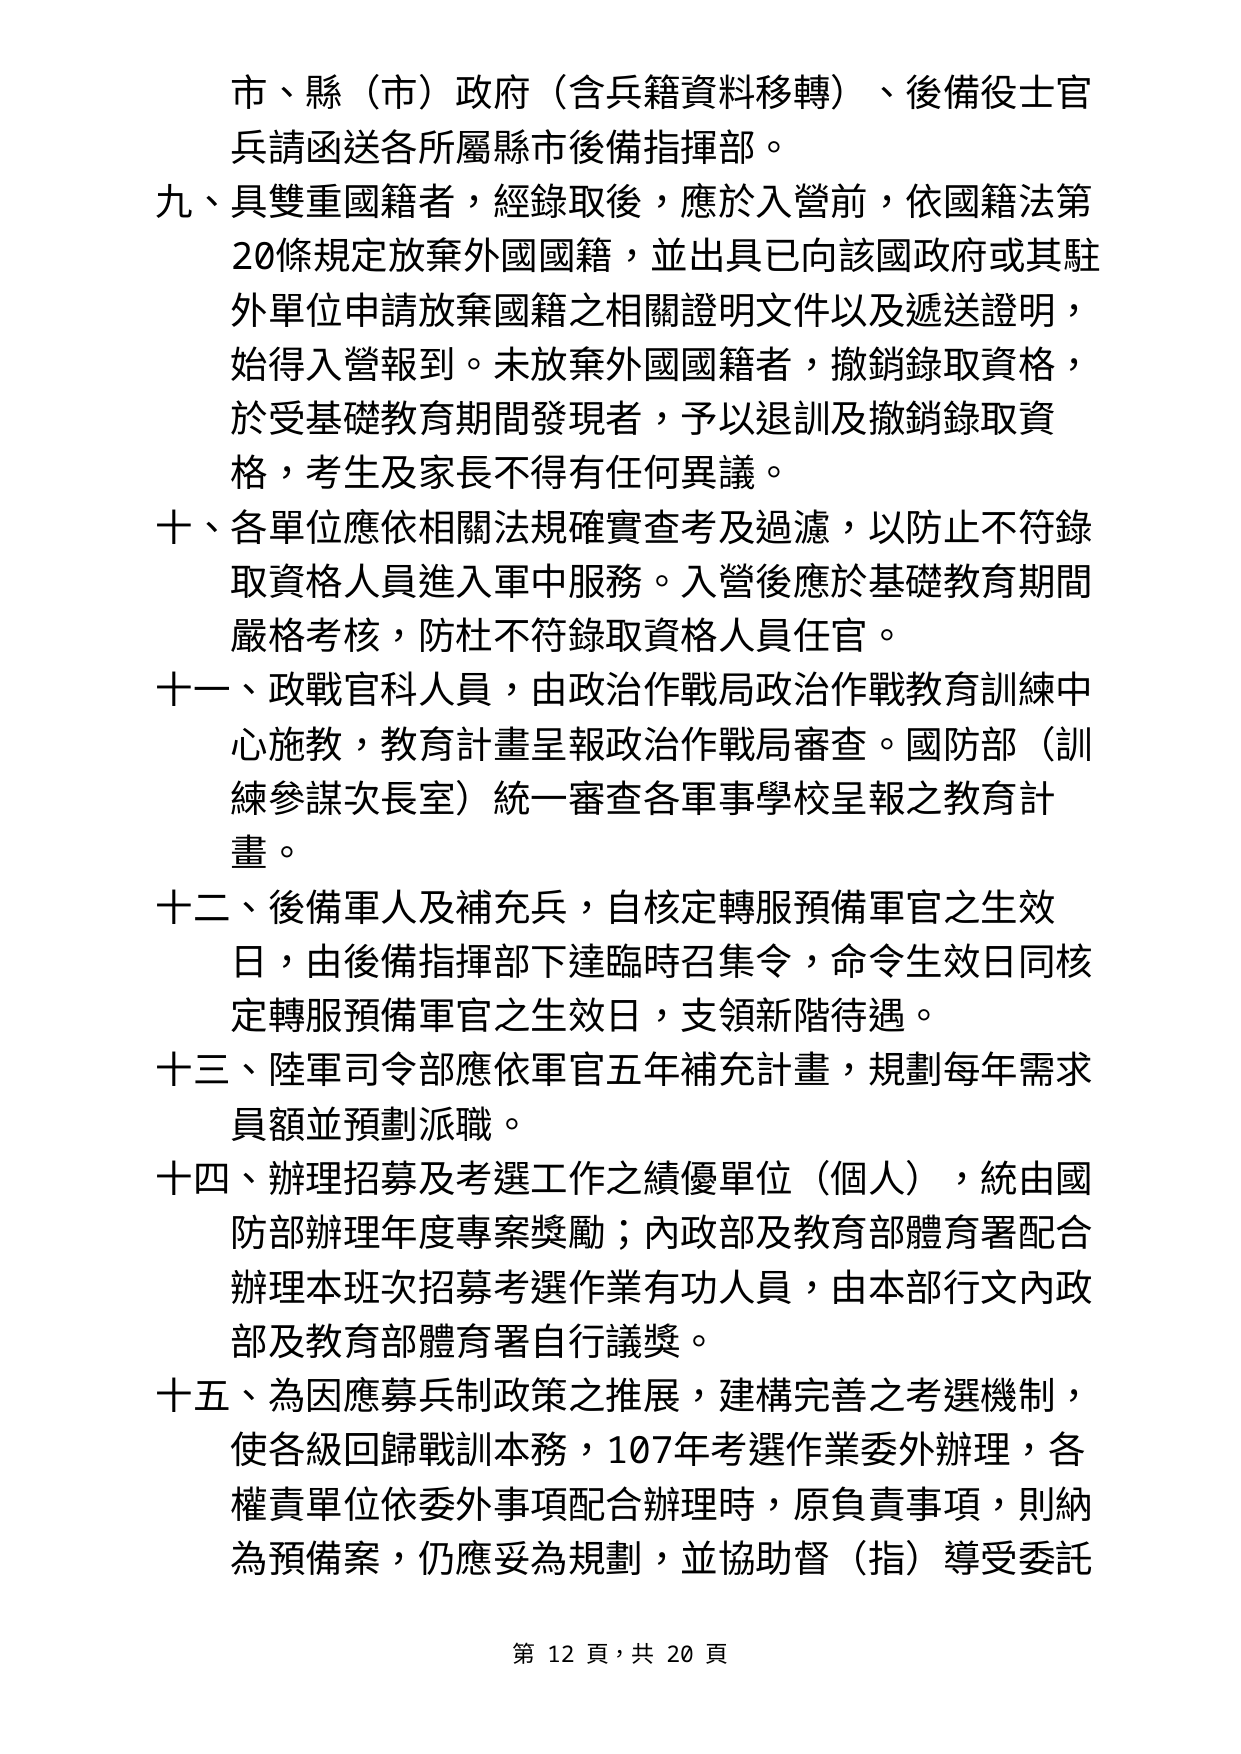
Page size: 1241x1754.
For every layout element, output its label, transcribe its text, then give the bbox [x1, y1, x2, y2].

text 十二、後備軍人及補充兵，自核定轉服預備軍官之生效日，由後備指揮部下達臨時召集令，命令生效日同核定轉服預備軍官之生效日，支領新階待遇。 [156, 877, 1122, 1040]
text 十一、政戰官科人員，由政治作戰局政治作戰教育訓練中心施教，教育計畫呈報政治作戰局審查。國防部（訓練參謀次長室）統一審查各軍事學校呈報之教育計畫。 [156, 660, 1122, 877]
text 十三、陸軍司令部應依軍官五年補充計畫，規劃每年需求員額並預劃派職。 [156, 1040, 1122, 1149]
text 市、縣（市）政府（含兵籍資料移轉）、後備役士官兵請函送各所屬縣市後備指揮部。 [156, 63, 1122, 172]
text 九、具雙重國籍者，經錄取後，應於入營前，依國籍法第20條規定放棄外國國籍，並出具已向該國政府或其駐外單位申請放棄國籍之相關證明文件以及遞送證明，始得入營報到。未放棄外國國籍者，撤銷錄取資格，於受基礎教育期間發現者，予以退訓及撤銷錄取資格，考生及家長不得有任何異議。 [156, 172, 1122, 498]
text 十五、為因應募兵制政策之推展，建構完善之考選機制，使各級回歸戰訓本務，107年考選作業委外辦理，各權責單位依委外事項配合辦理時，原負責事項，則納為預備案，仍應妥為規劃，並協助督（指）導受委託 [156, 1366, 1122, 1583]
text 十、各單位應依相關法規確實查考及過濾，以防止不符錄取資格人員進入軍中服務。入營後應於基礎教育期間嚴格考核，防杜不符錄取資格人員任官。 [156, 498, 1122, 660]
text 十四、辦理招募及考選工作之績優單位（個人），統由國防部辦理年度專案獎勵；內政部及教育部體育署配合辦理本班次招募考選作業有功人員，由本部行文內政部及教育部體育署自行議獎。 [156, 1149, 1122, 1366]
